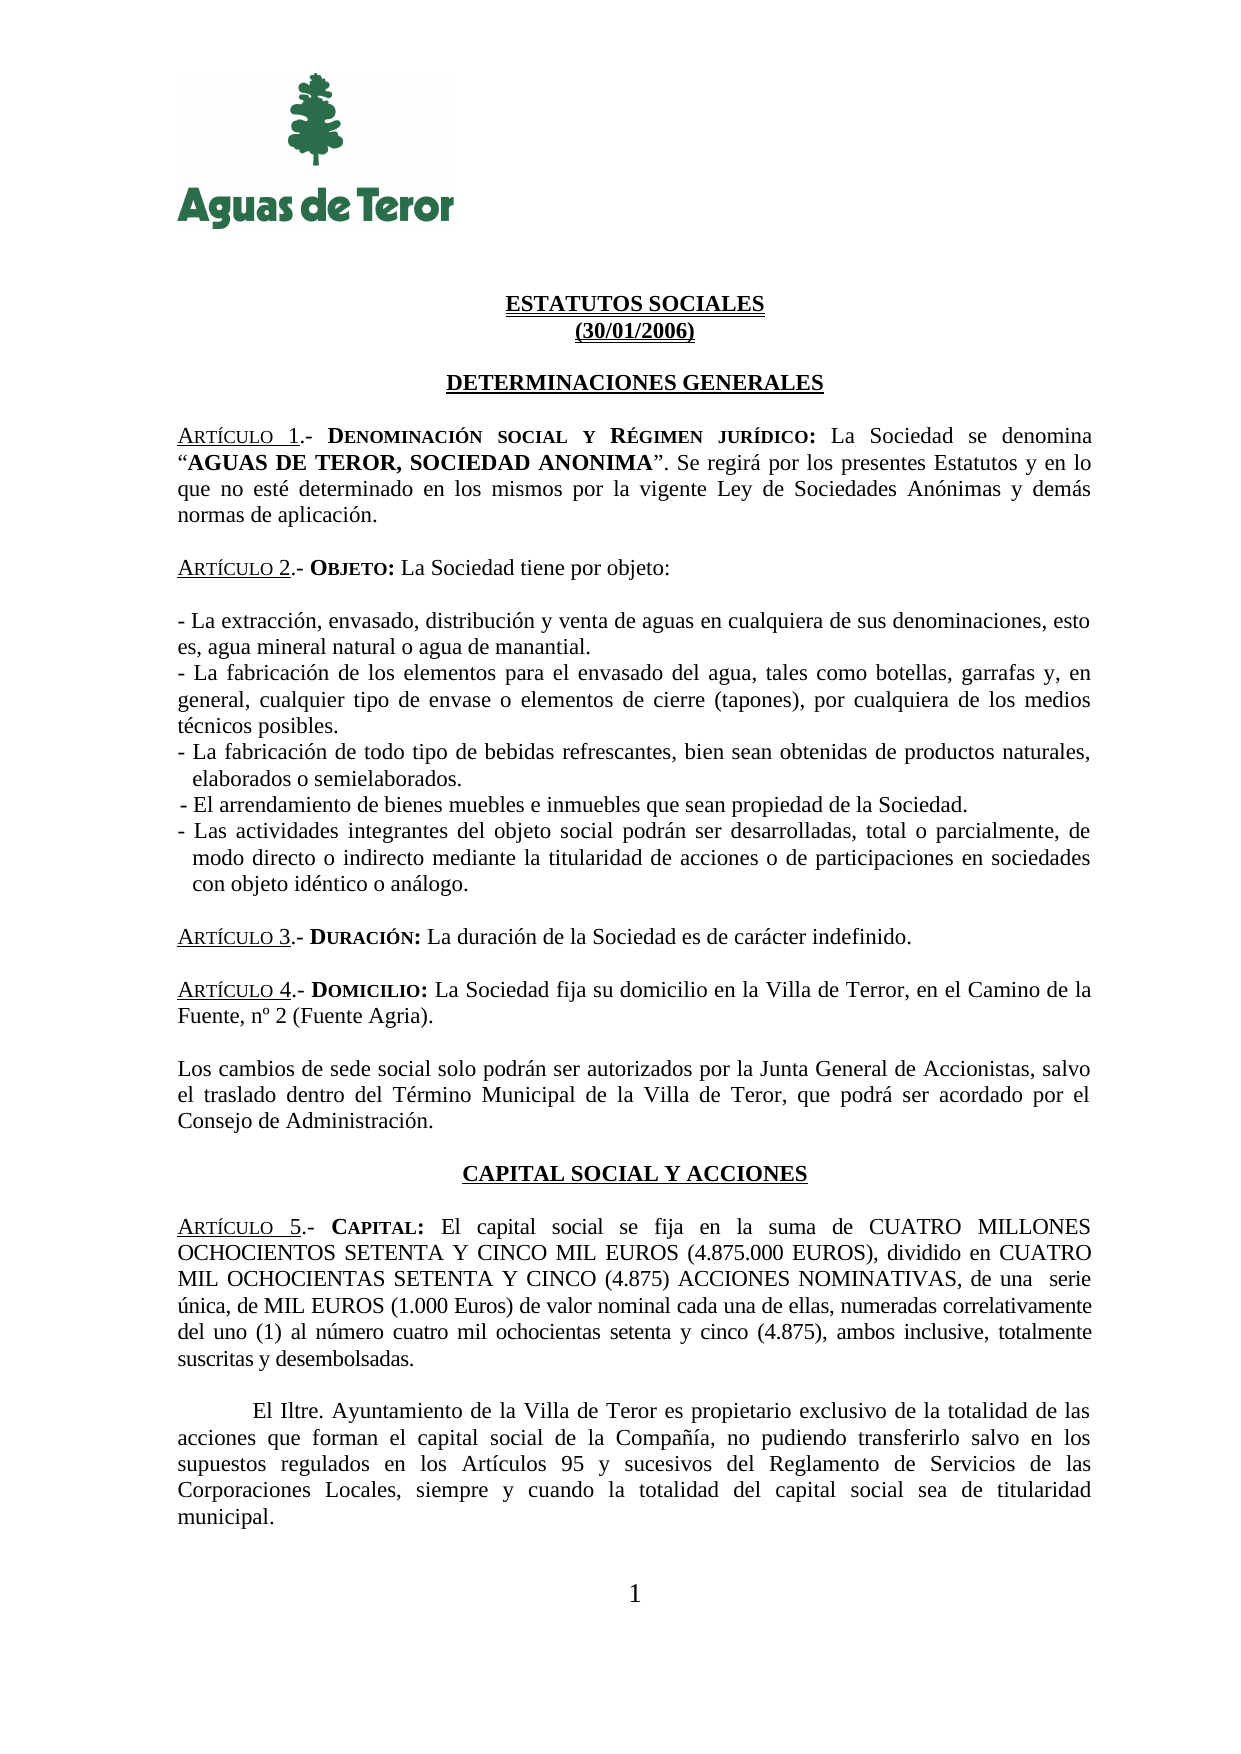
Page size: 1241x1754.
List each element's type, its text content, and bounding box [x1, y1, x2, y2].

text (30/01/2006) [177, 317, 1092, 343]
text - La fabricación de todo tipo de bebidas refrescantes, bien sean obtenidas de productos naturales, elaborados o semielaborados. [177, 738, 1092, 791]
text - La extracción, envasado, distribución y venta de aguas en cualquiera de sus denominaciones, esto es, agua mineral natural o agua de manantial. [177, 607, 1092, 659]
text Los cambios de sede social solo podrán ser autorizados por la Junta General de Accionistas, salvo el traslado dentro del Término Municipal de la Villa de Teror, que podrá ser acordado por el Consejo de Administración. [177, 1055, 1092, 1134]
text - Las actividades integrantes del objeto social podrán ser desarrolladas, total o parcialmente, de modo directo o indirecto mediante la titularidad de acciones o de participaciones en sociedades con objeto idéntico o análogo. [177, 817, 1092, 897]
text Artículo 2.- Objeto: La Sociedad tiene por objeto: [177, 554, 1092, 580]
text CAPITAL SOCIAL Y ACCIONES [177, 1160, 1092, 1186]
text Artículo 1.- Denominación social y Régimen jurídico: La Sociedad se denomina “AGUAS DE TEROR, SOCIEDAD ANONIMA”. Se regirá por los presentes Estatutos y en lo que no esté determinado en los mismos por la vigente Ley de Sociedades Anónimas y demás normas de aplicación. [177, 422, 1092, 528]
text Artículo 4.- Domicilio: La Sociedad fija su domicilio en la Villa de Terror, en el Camino de la Fuente, nº 2 (Fuente Agria). [177, 976, 1092, 1028]
text DETERMINACIONES GENERALES [177, 369, 1092, 396]
text ESTATUTOS SOCIALES [177, 290, 1092, 317]
text Artículo 3.- Duración: La duración de la Sociedad es de carácter indefinido. [177, 923, 1092, 949]
text El Iltre. Ayuntamiento de la Villa de Teror es propietario exclusivo de la totalidad de las acciones que forman el capital social de la Compañía, no pudiendo transferirlo salvo en los supuestos regulados en los Artículos 95 y sucesivos del Reglamento de Servicios de las Corporaciones Locales, siempre y cuando la totalidad del capital social sea de titularidad municipal. [177, 1397, 1092, 1529]
text Artículo 5.- Capital: El capital social se fija en la suma de CUATRO MILLONES OCHOCIENTOS SETENTA Y CINCO MIL EUROS (4.875.000 EUROS), dividido en CUATRO MIL OCHOCIENTAS SETENTA Y CINCO (4.875) ACCIONES NOMINATIVAS, de una serie única, de MIL EUROS (1.000 Euros) de valor nominal cada una de ellas, numeradas correlativamente del uno (1) al número cuatro mil ochocientas setenta y cinco (4.875), ambos inclusive, totalmente suscritas y desembolsadas. [177, 1213, 1092, 1371]
text - La fabricación de los elementos para el envasado del agua, tales como botellas, garrafas y, en general, cualquier tipo de envase o elementos de cierre (tapones), por cualquiera de los medios técnicos posibles. [177, 659, 1092, 738]
text - El arrendamiento de bienes muebles e inmuebles que sean propiedad de la Sociedad. [162, 791, 1093, 817]
